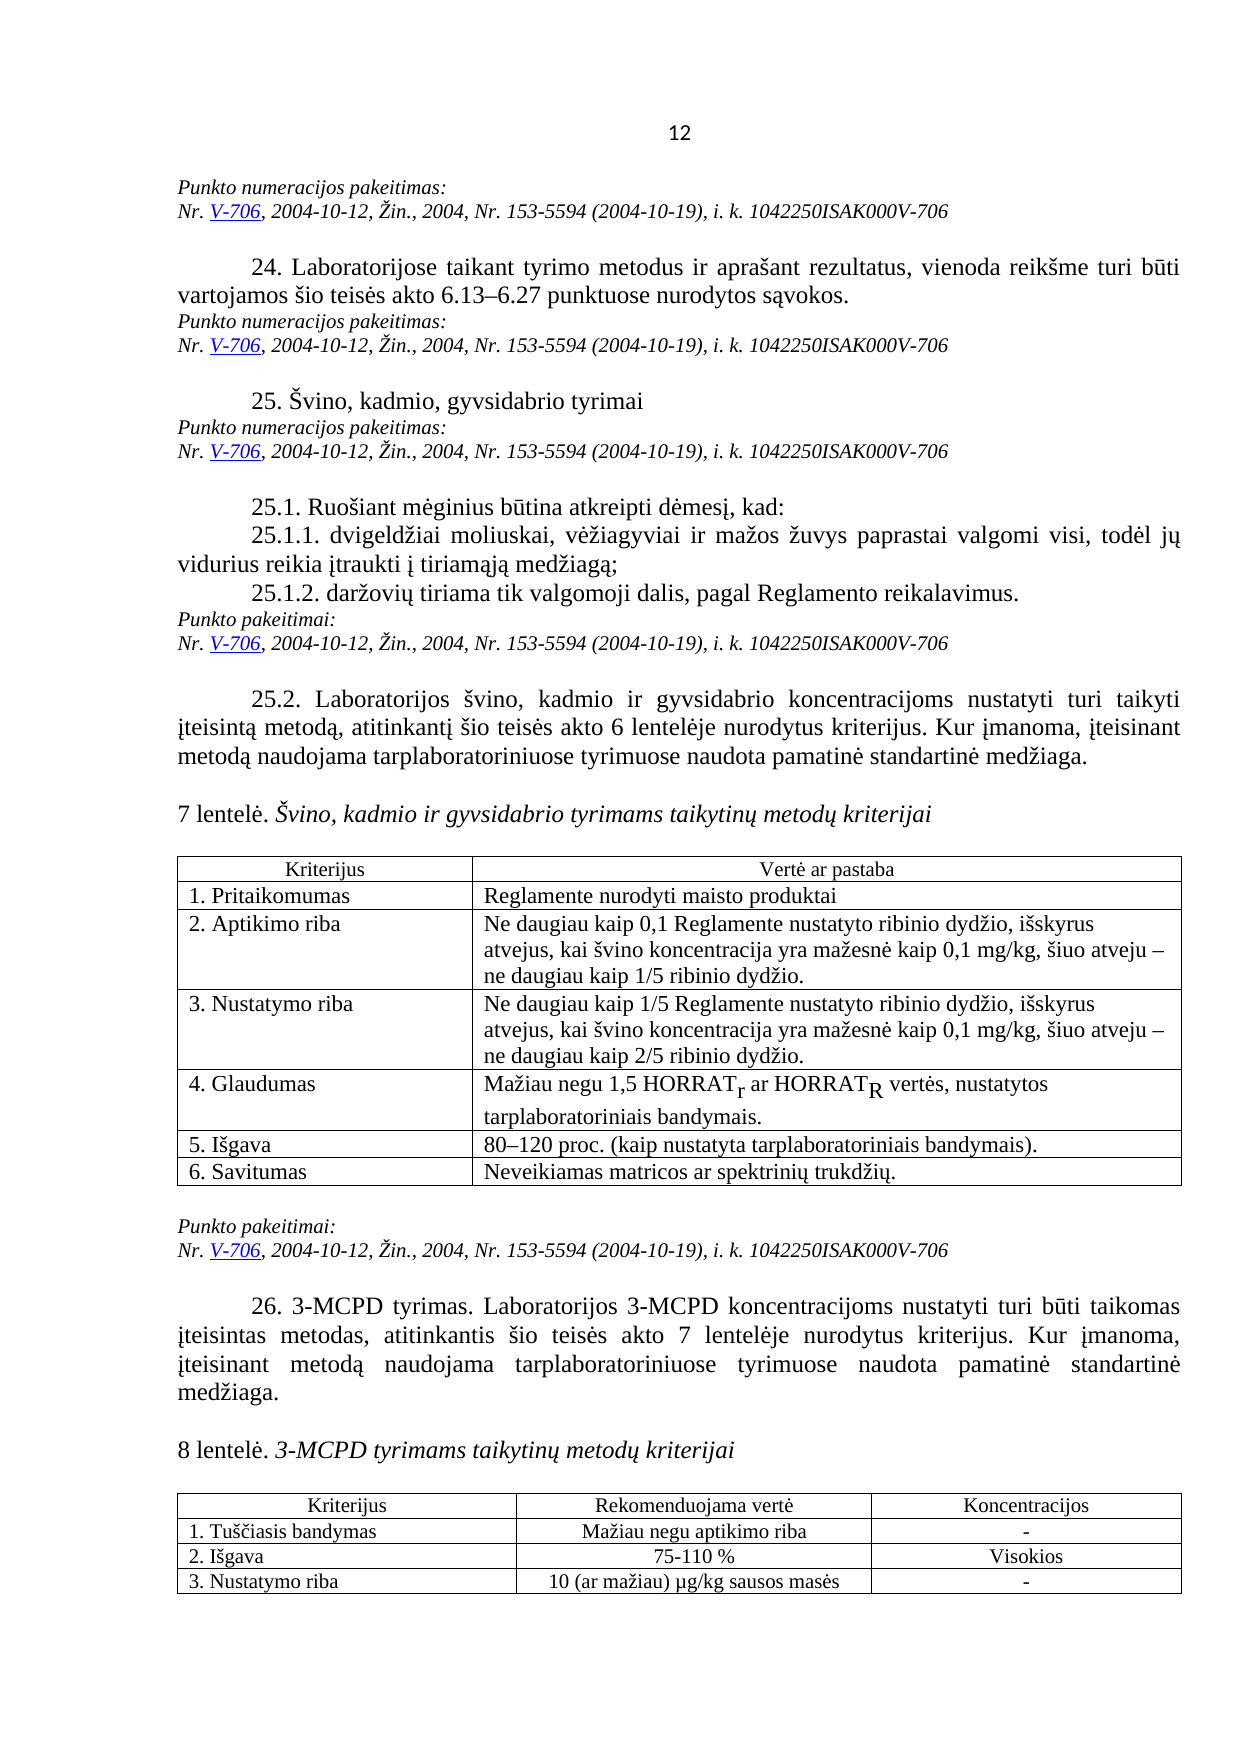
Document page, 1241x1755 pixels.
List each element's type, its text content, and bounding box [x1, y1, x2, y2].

table_cell 4. Glaudumas [178, 1070, 472, 1130]
table_header Kriterijus [178, 857, 472, 881]
text Punkto pakeitimai: [177, 607, 1181, 631]
text 25. Švino, kadmio, gyvsidabrio tyrimai [177, 386, 1181, 415]
table_cell 5. Išgava [178, 1131, 472, 1157]
table_cell Ne daugiau kaip 0,1 Reglamente nustatyto ribinio dydžio, išskyrus atvejus, kai švino koncentracija yra mažesnė kaip 0,1 mg/kg, šiuo atveju – ne daugiau kaip 1/5 ribinio dydžio. [473, 910, 1181, 989]
table_cell Neveikiamas matricos ar spektrinių trukdžių. [473, 1158, 1181, 1184]
table_cell 1. Tuščiasis bandymas [178, 1519, 516, 1543]
table_header Koncentracijos [872, 1494, 1181, 1517]
text 25.1. Ruošiant mėginius būtina atkreipti dėmesį, kad: [177, 492, 1181, 521]
text Punkto numeracijos pakeitimas: [177, 175, 1181, 199]
table_cell 3. Nustatymo riba [178, 990, 472, 1069]
table_cell 3. Nustatymo riba [178, 1569, 516, 1593]
table_cell 80–120 proc. (kaip nustatyta tarplaboratoriniais bandymais). [473, 1131, 1181, 1157]
text Nr. V-706, 2004-10-12, Žin., 2004, Nr. 153-5594 (2004-10-19), i. k. 1042250ISAK000V-706 [177, 199, 1181, 223]
table_cell Visokios [872, 1544, 1181, 1568]
table_cell 2. Aptikimo riba [178, 910, 472, 989]
table_cell - [872, 1569, 1181, 1593]
table_cell 1. Pritaikomumas [178, 882, 472, 909]
text 7 lentelė. Švino, kadmio ir gyvsidabrio tyrimams taikytinų metodų kriterijai [177, 799, 1181, 827]
table_cell 2. Išgava [178, 1544, 516, 1568]
text Nr. V-706, 2004-10-12, Žin., 2004, Nr. 153-5594 (2004-10-19), i. k. 1042250ISAK000V-706 [177, 333, 1181, 357]
table_cell Mažiau negu 1,5 HORRATr ar HORRATR vertės, nustatytos tarplaboratoriniais bandymais. [473, 1070, 1181, 1130]
text 24. Laboratorijose taikant tyrimo metodus ir aprašant rezultatus, vienoda reikšme turi būti vartojamos šio teisės akto 6.13–6.27 punktuose nurodytos sąvokos. [177, 252, 1181, 309]
text 25.1.1. dvigeldžiai moliuskai, vėžiagyviai ir mažos žuvys paprastai valgomi visi, todėl jų vidurius reikia įtraukti į tiriamąją medžiagą; [177, 521, 1181, 578]
text 25.1.2. daržovių tiriama tik valgomoji dalis, pagal Reglamento reikalavimus. [177, 578, 1181, 607]
text 8 lentelė. 3-MCPD tyrimams taikytinų metodų kriterijai [177, 1435, 1181, 1464]
table_cell 10 (ar mažiau) µg/kg sausos masės [517, 1569, 871, 1593]
text Punkto pakeitimai: [177, 1214, 1181, 1238]
text 25.2. Laboratorijos švino, kadmio ir gyvsidabrio koncentracijoms nustatyti turi taikyti įteisintą metodą, atitinkantį šio teisės akto 6 lentelėje nurodytus kriterijus. Kur įmanoma, įteisinant metodą naudojama tarplaboratoriniuose tyrimuose naudota pamatinė standartinė medžiaga. [177, 684, 1181, 770]
table_header Kriterijus [178, 1494, 516, 1517]
table_cell 75-110 % [517, 1544, 871, 1568]
table_cell Ne daugiau kaip 1/5 Reglamente nustatyto ribinio dydžio, išskyrus atvejus, kai švino koncentracija yra mažesnė kaip 0,1 mg/kg, šiuo atveju – ne daugiau kaip 2/5 ribinio dydžio. [473, 990, 1181, 1069]
table_cell - [872, 1519, 1181, 1543]
table_header Vertė ar pastaba [473, 857, 1181, 881]
table_cell 6. Savitumas [178, 1158, 472, 1184]
text Nr. V-706, 2004-10-12, Žin., 2004, Nr. 153-5594 (2004-10-19), i. k. 1042250ISAK000V-706 [177, 1238, 1181, 1262]
text Nr. V-706, 2004-10-12, Žin., 2004, Nr. 153-5594 (2004-10-19), i. k. 1042250ISAK000V-706 [177, 631, 1181, 655]
table_cell Mažiau negu aptikimo riba [517, 1519, 871, 1543]
table_cell Reglamente nurodyti maisto produktai [473, 882, 1181, 909]
table_header Rekomenduojama vertė [517, 1494, 871, 1517]
text 26. 3-MCPD tyrimas. Laboratorijos 3-MCPD koncentracijoms nustatyti turi būti taikomas įteisintas metodas, atitinkantis šio teisės akto 7 lentelėje nurodytus kriterijus. Kur įmanoma, įteisinant metodą naudojama tarplaboratoriniuose tyrimuose naudota pamatinė standartinė medžiaga. [177, 1291, 1181, 1406]
text Punkto numeracijos pakeitimas: [177, 415, 1181, 439]
text Punkto numeracijos pakeitimas: [177, 309, 1181, 333]
text Nr. V-706, 2004-10-12, Žin., 2004, Nr. 153-5594 (2004-10-19), i. k. 1042250ISAK000V-706 [177, 439, 1181, 463]
